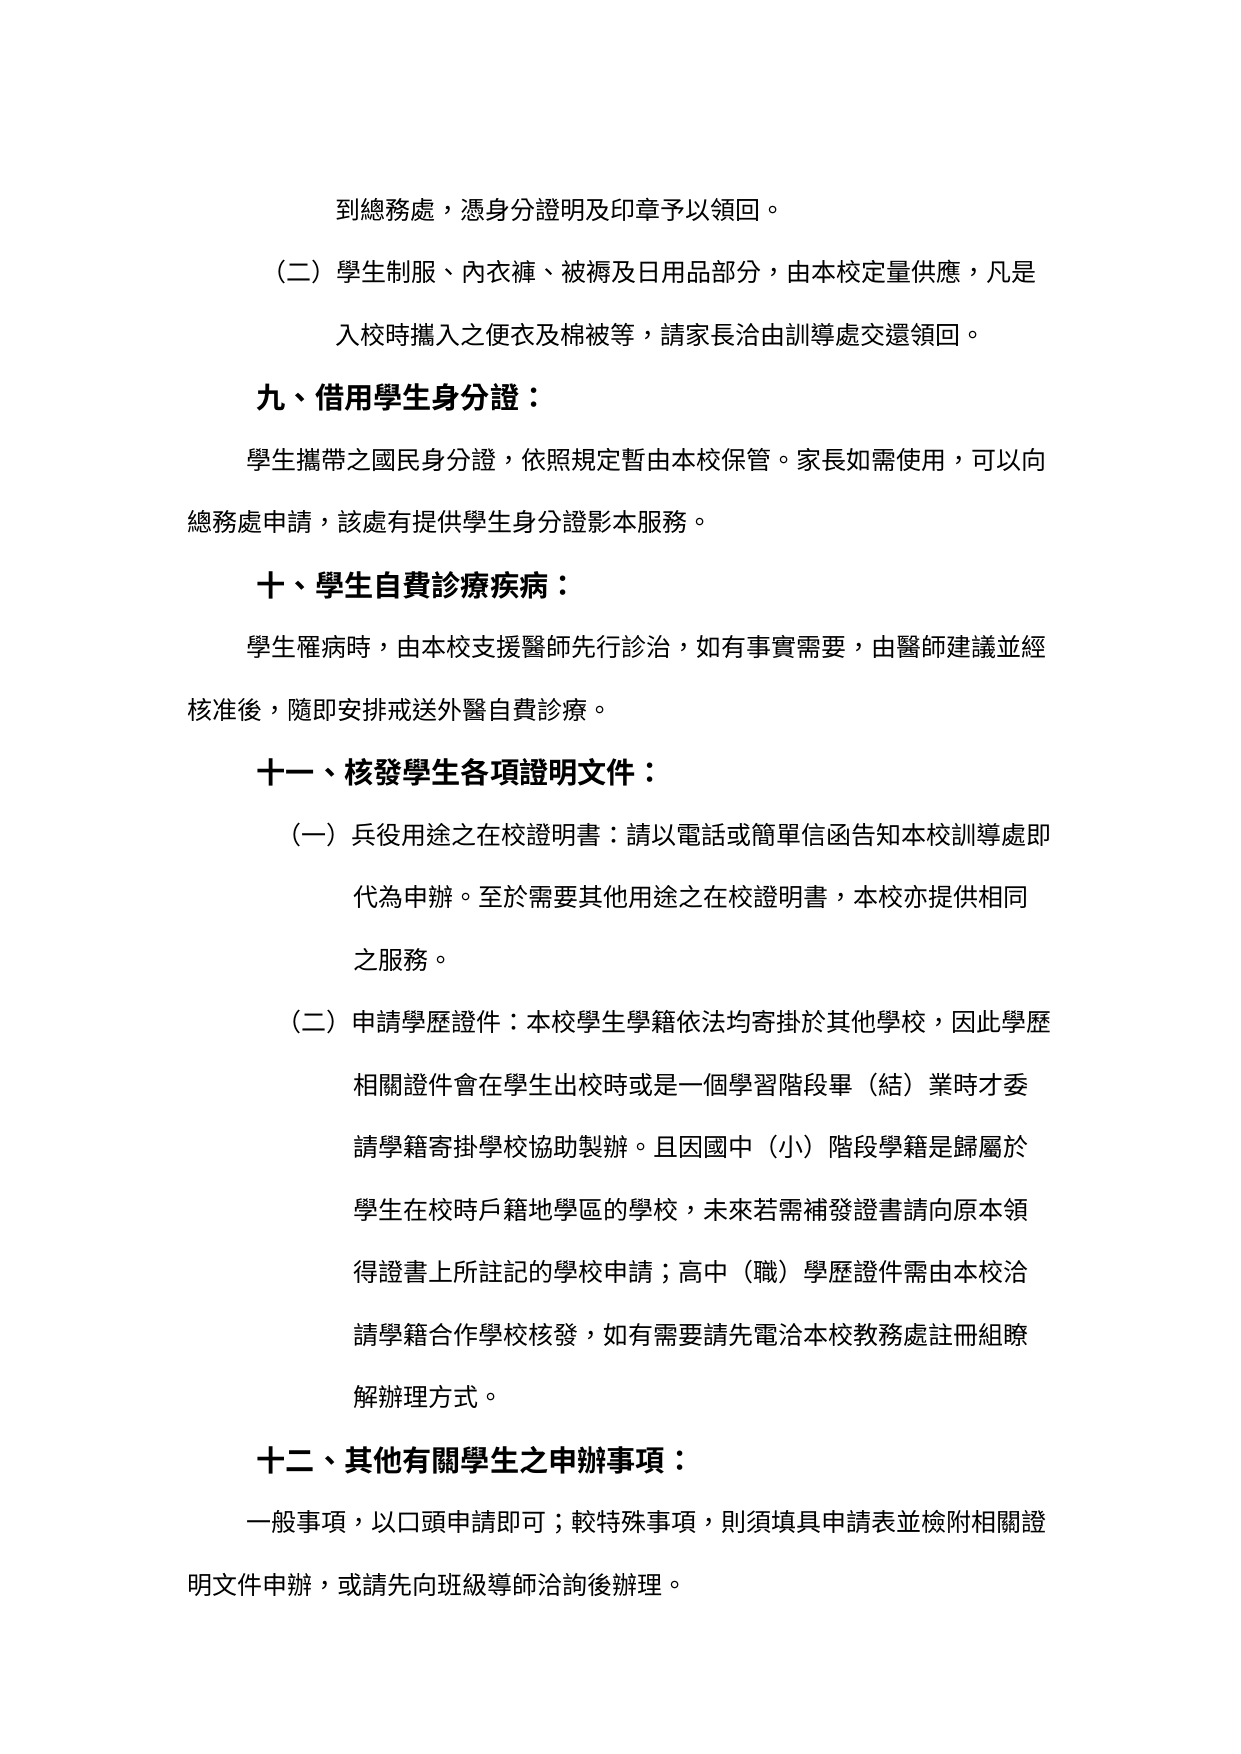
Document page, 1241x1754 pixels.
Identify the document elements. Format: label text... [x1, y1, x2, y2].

text 一般事項，以口頭申請即可；較特殊事項，則須填具申請表並檢附相關證明文件申辦，或請先向班級導師洽詢後辦理。 [187, 1479, 1053, 1604]
text 學生罹病時，由本校支援醫師先行診治，如有事實需要，由醫師建議並經核准後，隨即安排戒送外醫自費診療。 [187, 604, 1053, 729]
text （二）學生制服、內衣褲、被褥及日用品部分，由本校定量供應，凡是入校時攜入之便衣及棉被等，請家長洽由訓導處交還領回。 [261, 229, 1053, 354]
text （一）兵役用途之在校證明書：請以電話或簡單信函告知本校訓導處即代為申辦。至於需要其他用途之在校證明書，本校亦提供相同之服務。 [276, 792, 1053, 979]
text 十、學生自費診療疾病： [187, 542, 1053, 604]
text 十一、核發學生各項證明文件： [187, 729, 1053, 792]
text 學生攜帶之國民身分證，依照規定暫由本校保管。家長如需使用，可以向總務處申請，該處有提供學生身分證影本服務。 [187, 417, 1053, 542]
text 到總務處，憑身分證明及印章予以領回。 [261, 167, 1053, 229]
text 九、借用學生身分證： [187, 354, 1053, 417]
text （二）申請學歷證件：本校學生學籍依法均寄掛於其他學校，因此學歷相關證件會在學生出校時或是一個學習階段畢（結）業時才委請學籍寄掛學校協助製辦。且因國中（小）階段學籍是歸屬於學生在校時戶籍地學區的學校，未來若需補發證書請向原本領得證書上所註記的學校申請；高中（職）學歷證件需由本校洽請學籍合作學校核發，如有需要請先電洽本校教務處註冊組瞭解辦理方式。 [276, 979, 1053, 1417]
text 十二、其他有關學生之申辦事項： [187, 1417, 1053, 1479]
